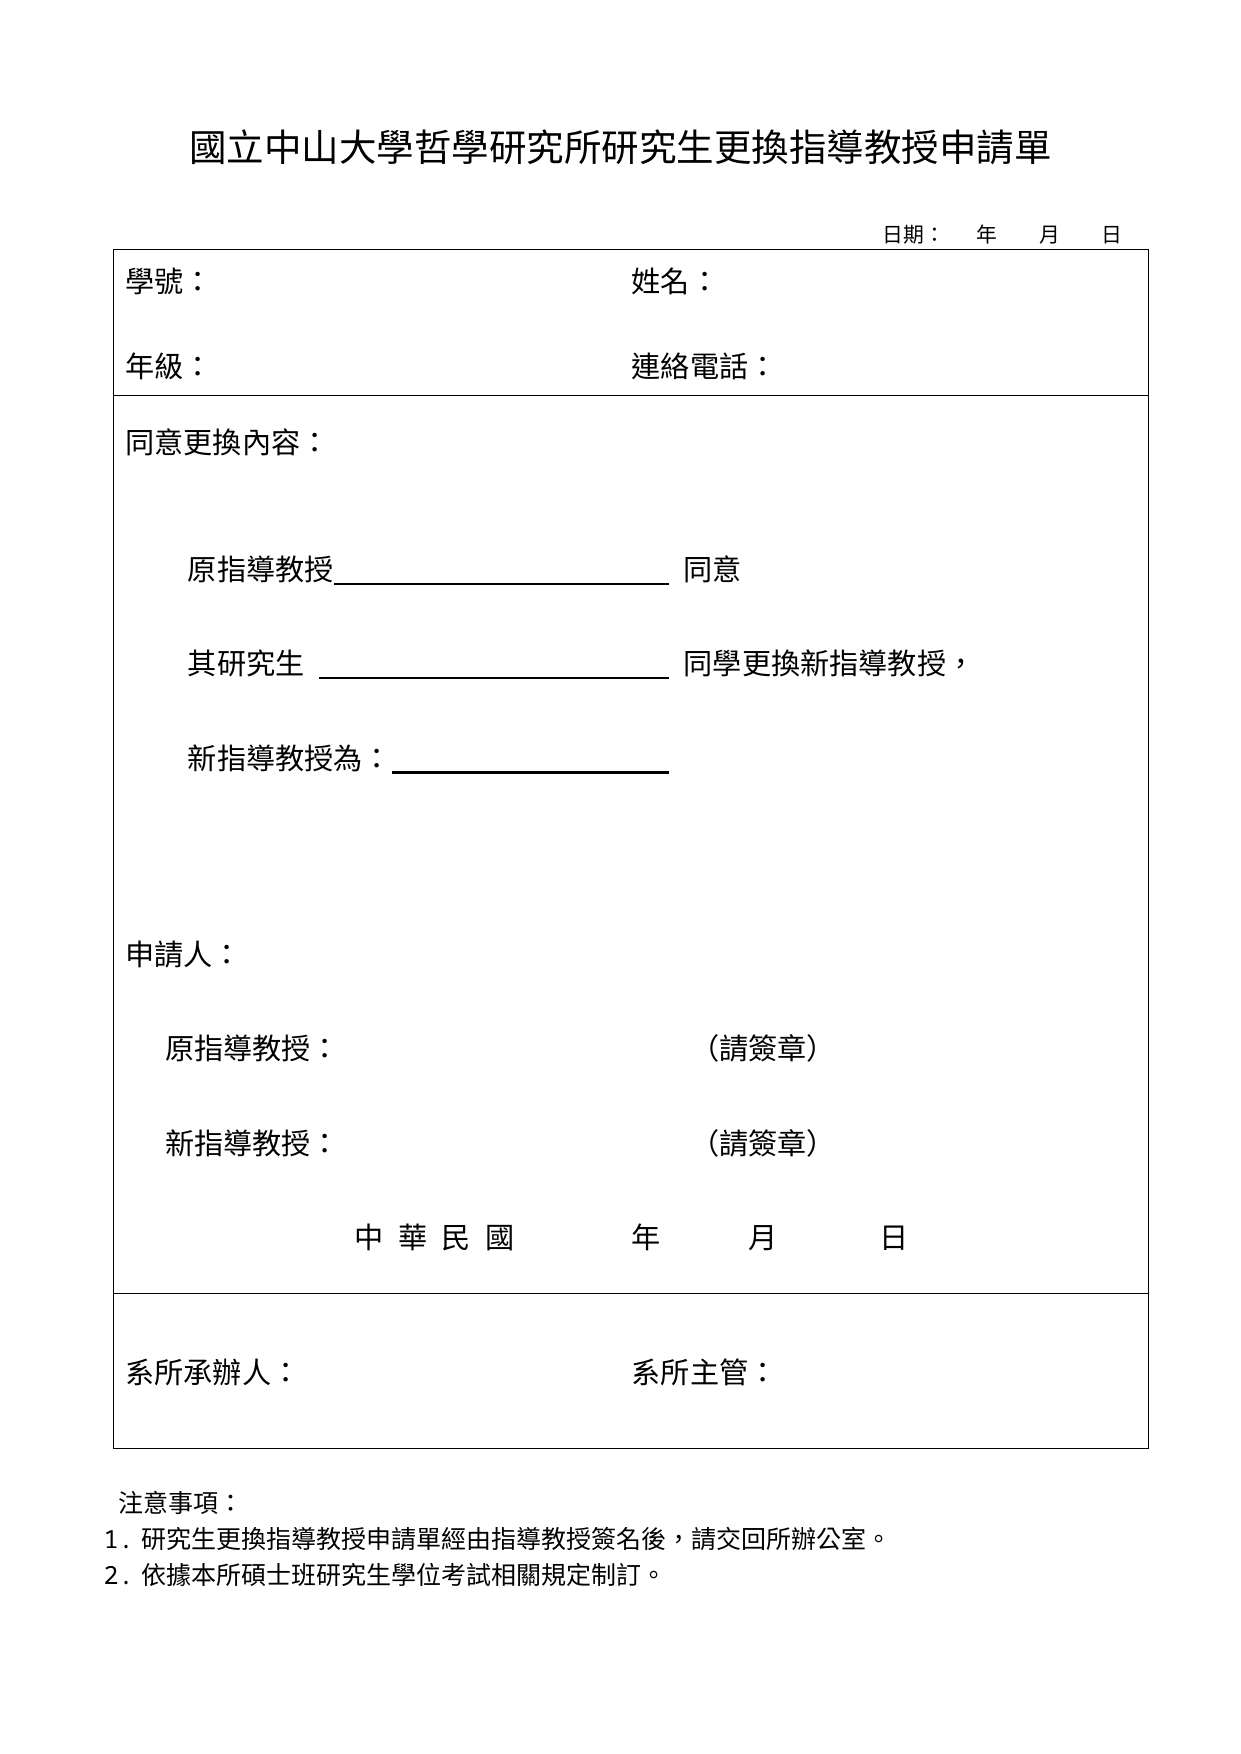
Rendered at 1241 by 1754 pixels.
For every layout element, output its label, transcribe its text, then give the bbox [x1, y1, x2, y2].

table_cell 系所主管： [620, 1294, 1148, 1448]
table_cell 系所承辦人： [114, 1294, 620, 1448]
table_header 姓名： 連絡電話： [620, 250, 1148, 395]
list 依據本所碩士班研究生學位考試相關規定制訂。 [118, 1556, 1122, 1592]
list 研究生更換指導教授申請單經由指導教授簽名後，請交回所辦公室。 [118, 1519, 1122, 1556]
text 日期： 年 月 日 [118, 218, 1122, 248]
table_header 學號： 年級： [114, 250, 620, 395]
text 國立中山大學哲學研究所研究生更換指導教授申請單 [118, 118, 1122, 172]
text 注意事項： [118, 1483, 1122, 1519]
table_cell 同意更換內容： 原指導教授 同意 其研究生 同學更換新指導教授， 新指導教授為： 申請人： 原指導教授： （請簽章） 新指導教授： （請簽章） 中 華 民 國 年 月 日 [114, 396, 1148, 1293]
